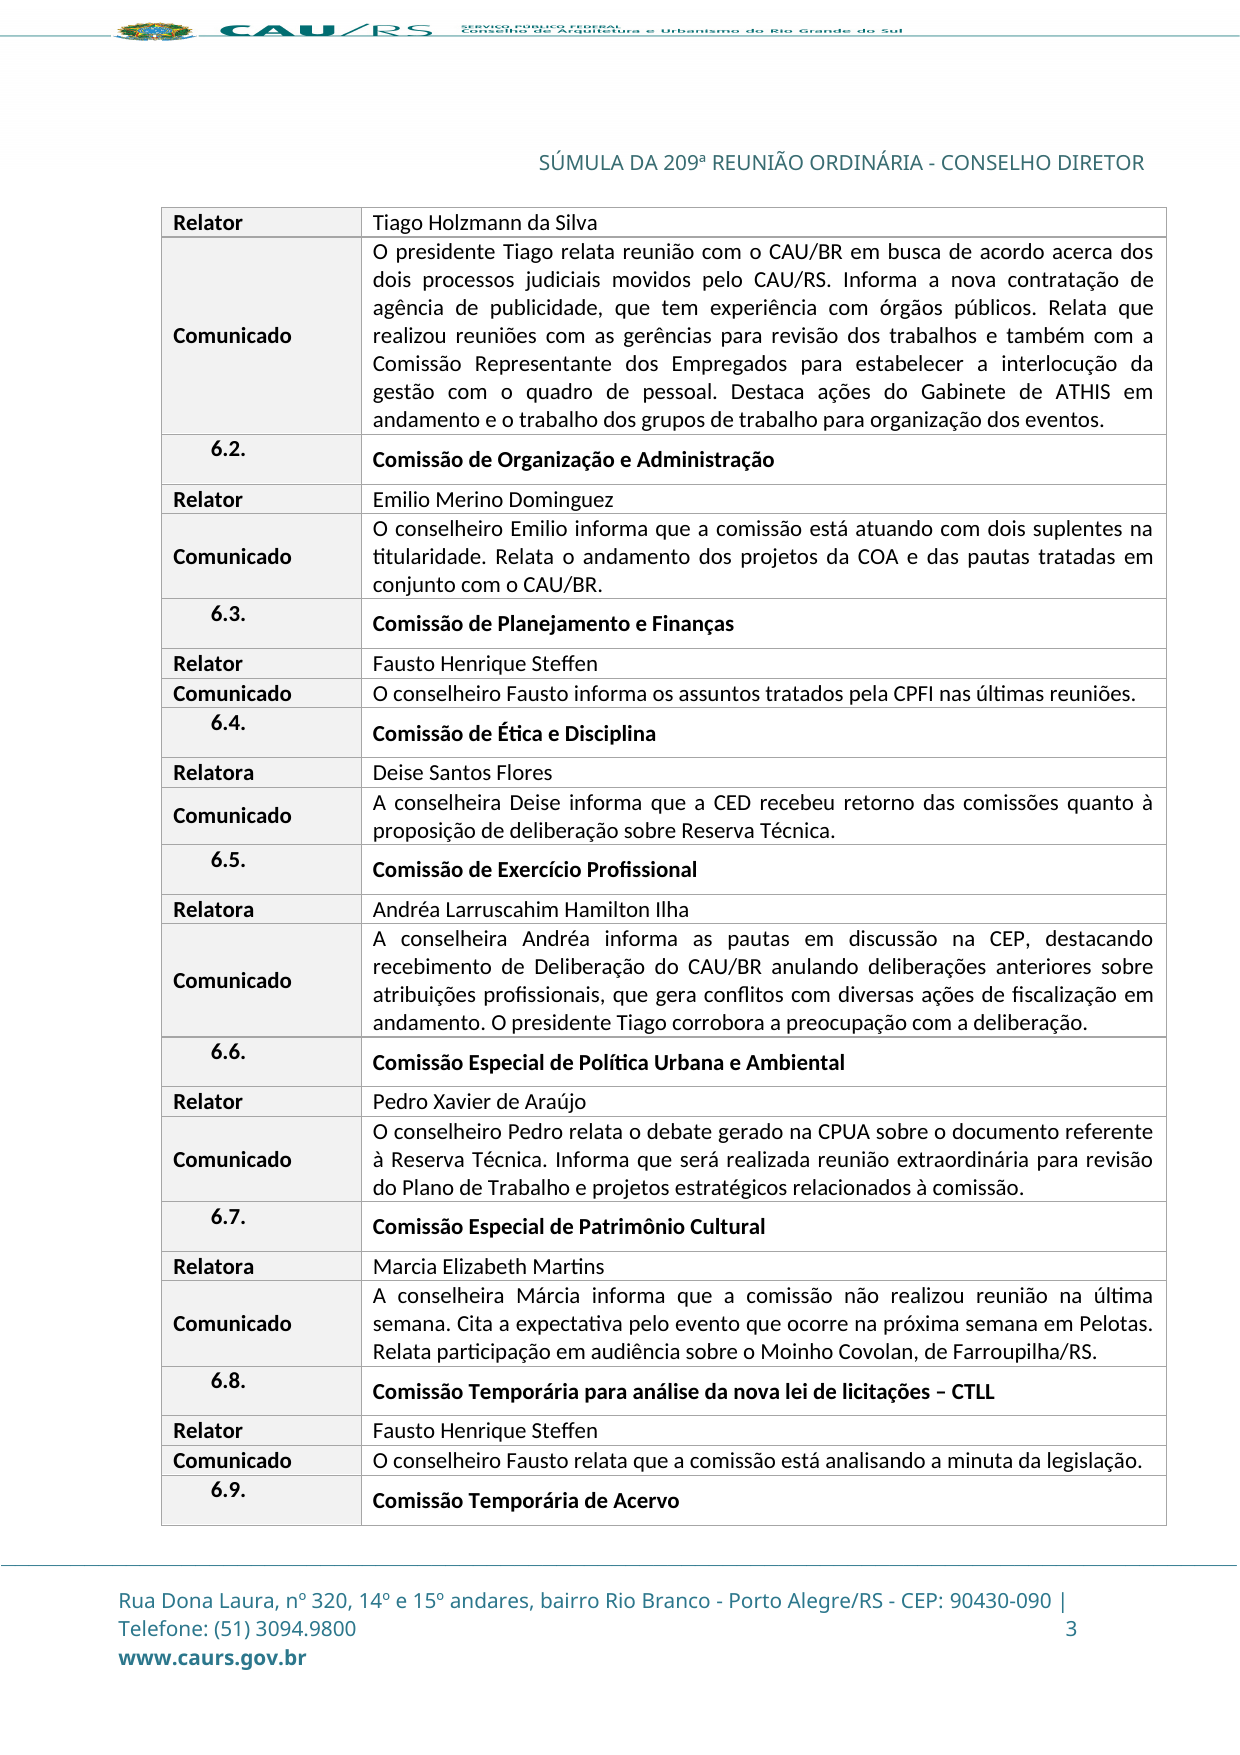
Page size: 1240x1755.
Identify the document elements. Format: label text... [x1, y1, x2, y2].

table_cell Comissão de Ética e Disciplina [362, 708, 1166, 757]
table_cell Relatora [162, 758, 361, 787]
table_cell [162, 599, 361, 648]
table_cell Comunicado [162, 924, 361, 1036]
table_cell Fausto Henrique Steffen [362, 1416, 1166, 1445]
table_cell [162, 1367, 361, 1415]
table_cell [162, 1038, 361, 1086]
table_cell [162, 435, 361, 483]
table_cell [162, 1476, 361, 1524]
table_cell Comunicado [162, 679, 361, 707]
table_cell Comunicado [162, 1117, 361, 1201]
table_cell Comissão Especial de Patrimônio Cultural [362, 1202, 1166, 1251]
table_cell Comunicado [162, 238, 361, 433]
table_cell Relator [162, 1087, 361, 1116]
table_cell [162, 1202, 361, 1251]
table_cell Relator [162, 485, 361, 513]
table_cell Tiago Holzmann da Silva [362, 208, 1166, 236]
table_cell Comunicado [162, 514, 361, 598]
table_cell Comunicado [162, 1281, 361, 1366]
table_cell Relator [162, 1416, 361, 1445]
table_cell Comissão de Planejamento e Finanças [362, 599, 1166, 648]
table_cell Relator [162, 649, 361, 678]
table_cell Comissão Temporária para análise da nova lei de licitações – CTLL [362, 1367, 1166, 1415]
table_cell Fausto Henrique Steffen [362, 649, 1166, 678]
table_cell O conselheiro Fausto informa os assuntos tratados pela CPFI nas últimas reuniões. [362, 679, 1166, 707]
table_cell O presidente Tiago relata reunião com o CAU/BR em busca de acordo acerca dos dois processos judiciais movidos pelo CAU/RS. Informa a nova contratação de agência de publicidade, que tem experiência com órgãos públicos. Relata que realizou reuniões com as gerências para revisão dos trabalhos e também com a Comissão Representante dos Empregados para estabelecer a interlocução da gestão com o quadro de pessoal. Destaca ações do Gabinete de ATHIS em andamento e o trabalho dos grupos de trabalho para organização dos eventos. [362, 238, 1166, 433]
table_cell O conselheiro Fausto relata que a comissão está analisando a minuta da legislação. [362, 1446, 1166, 1474]
table_cell O conselheiro Emilio informa que a comissão está atuando com dois suplentes na titularidade. Relata o andamento dos projetos da COA e das pautas tratadas em conjunto com o CAU/BR. [362, 514, 1166, 598]
table_cell Relator [162, 208, 361, 236]
table_cell A conselheira Andréa informa as pautas em discussão na CEP, destacando recebimento de Deliberação do CAU/BR anulando deliberações anteriores sobre atribuições profissionais, que gera conflitos com diversas ações de fiscalização em andamento. O presidente Tiago corrobora a preocupação com a deliberação. [362, 924, 1166, 1036]
table_cell Emilio Merino Dominguez [362, 485, 1166, 513]
table_cell Relatora [162, 895, 361, 923]
table_cell Marcia Elizabeth Martins [362, 1252, 1166, 1280]
table_cell Comunicado [162, 1446, 361, 1474]
table_cell Andréa Larruscahim Hamilton Ilha [362, 895, 1166, 923]
table_cell Comunicado [162, 788, 361, 844]
table_cell [162, 845, 361, 894]
table_cell Deise Santos Flores [362, 758, 1166, 787]
table_cell O conselheiro Pedro relata o debate gerado na CPUA sobre o documento referente à Reserva Técnica. Informa que será realizada reunião extraordinária para revisão do Plano de Trabalho e projetos estratégicos relacionados à comissão. [362, 1117, 1166, 1201]
table_cell Comissão de Exercício Profissional [362, 845, 1166, 894]
table_cell Relatora [162, 1252, 361, 1280]
table_cell A conselheira Deise informa que a CED recebeu retorno das comissões quanto à proposição de deliberação sobre Reserva Técnica. [362, 788, 1166, 844]
table_cell Comissão de Organização e Administração [362, 435, 1166, 483]
table_cell Comissão Especial de Política Urbana e Ambiental [362, 1038, 1166, 1086]
table_cell Pedro Xavier de Araújo [362, 1087, 1166, 1116]
table_cell A conselheira Márcia informa que a comissão não realizou reunião na última semana. Cita a expectativa pelo evento que ocorre na próxima semana em Pelotas. Relata participação em audiência sobre o Moinho Covolan, de Farroupilha/RS. [362, 1281, 1166, 1366]
table_cell [162, 708, 361, 757]
table_cell Comissão Temporária de Acervo [362, 1476, 1166, 1524]
